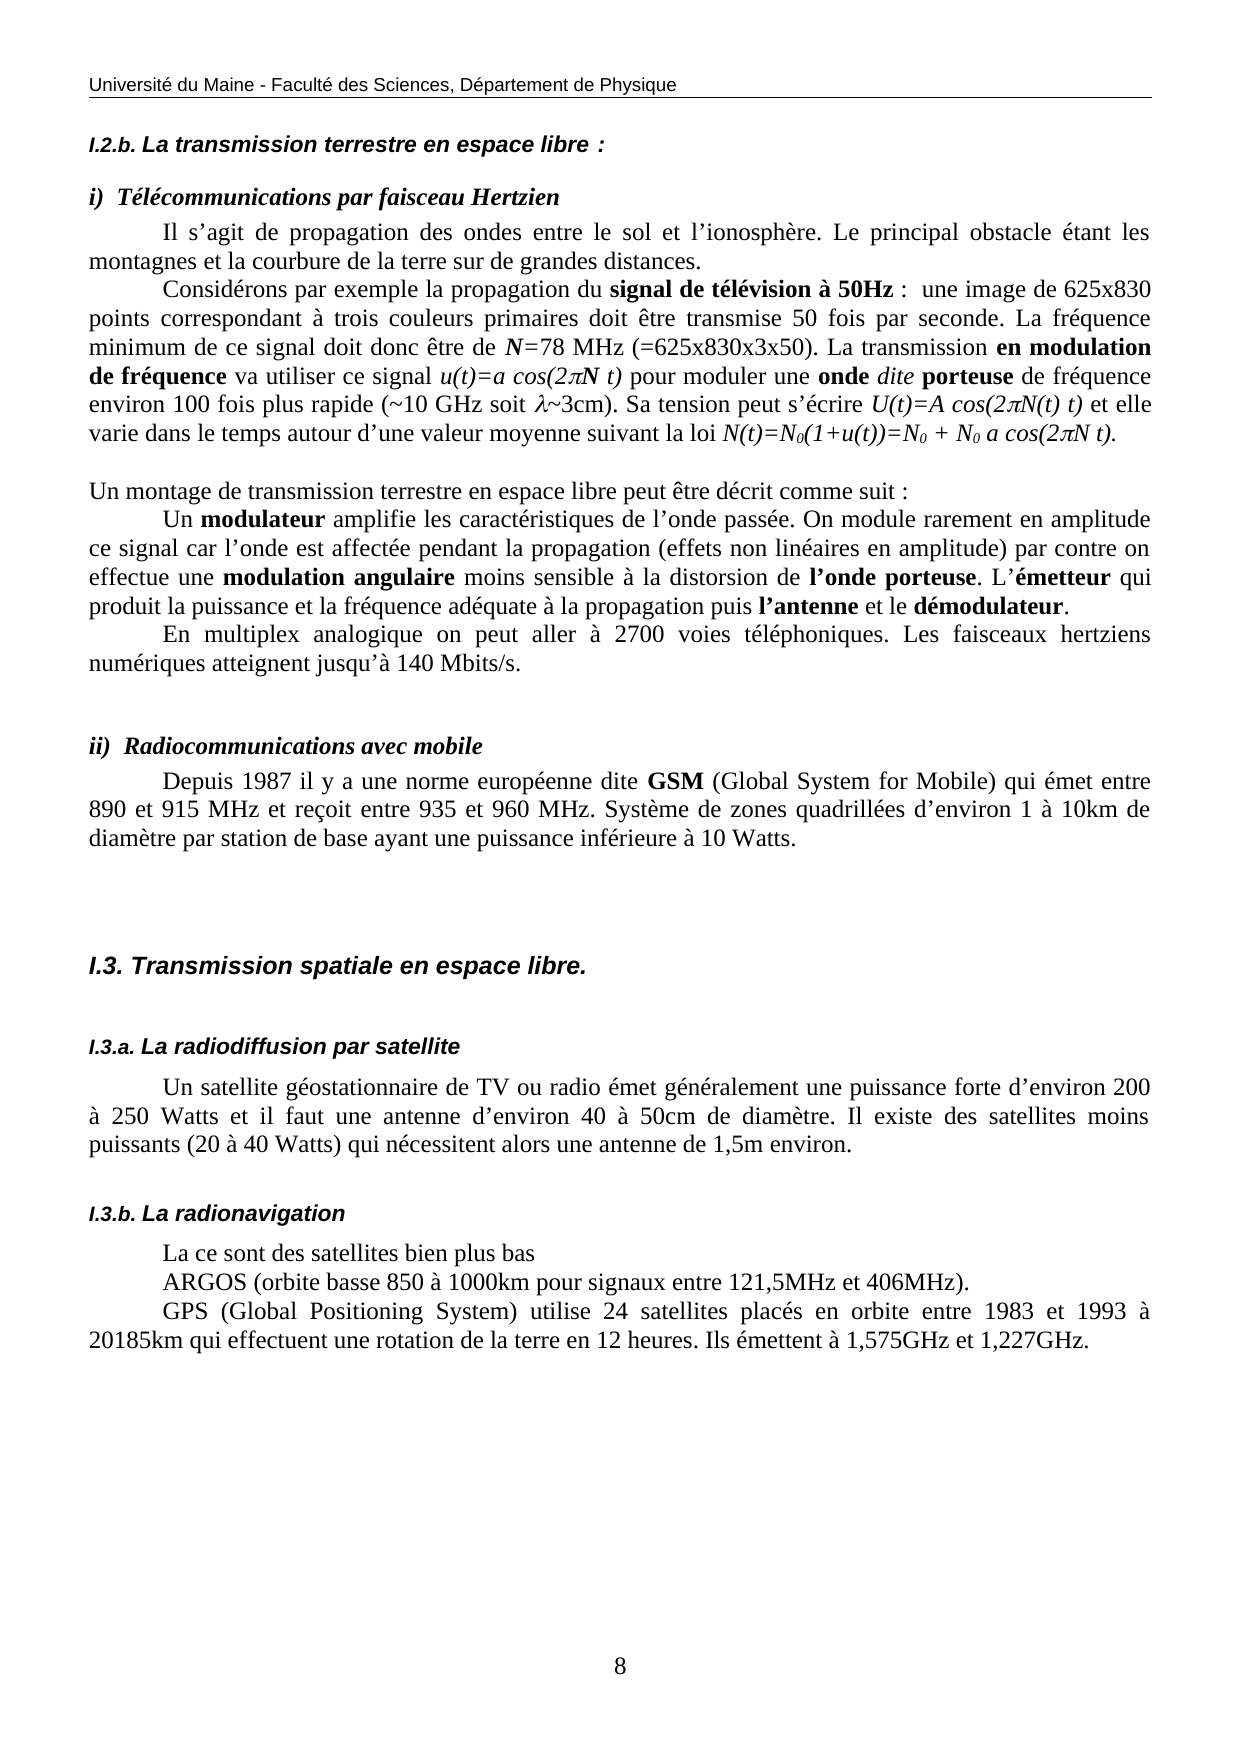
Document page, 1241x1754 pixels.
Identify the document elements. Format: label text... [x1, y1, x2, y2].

subtitle La radiodiffusion par satellite [89, 1033, 1152, 1059]
subtitle Télécommunications par faisceau Hertzien [89, 182, 1152, 211]
text Depuis 1987 il y a une norme européenne dite GSM (Global System for Mobile) qui émet entre 890 et 915 MHz et reçoit entre 935 et 960 MHz. Système de zones quadrillées d’environ 1 à 10km de diamètre par station de base ayant une puissance inférieure à 10 Watts. [89, 766, 1152, 852]
text ARGOS (orbite basse 850 à 1000km pour signaux entre 121,5MHz et 406MHz). [89, 1267, 1152, 1296]
text Il s’agit de propagation des ondes entre le sol et l’ionosphère. Le principal obstacle étant les montagnes et la courbure de la terre sur de grandes distances. [89, 217, 1152, 274]
text La ce sont des satellites bien plus bas [89, 1238, 1152, 1267]
text Considérons par exemple la propagation du signal de télévision à 50Hz : une image de 625x830 points correspondant à trois couleurs primaires doit être transmise 50 fois par seconde. La fréquence minimum de ce signal doit donc être de N=78 MHz (=625x830x3x50). La transmission en modulation de fréquence va utiliser ce signal u(t)=a cos(2N t) pour moduler une onde dite porteuse de fréquence environ 100 fois plus rapide (~10 GHz soit ~3cm). Sa tension peut s’écrire U(t)=A cos(2N(t) t) et elle varie dans le temps autour d’une valeur moyenne suivant la loi N(t)=N0(1+u(t))=N0 + N0 a cos(2N t). [89, 274, 1152, 447]
text Un modulateur amplifie les caractéristiques de l’onde passée. On module rarement en amplitude ce signal car l’onde est affectée pendant la propagation (effets non linéaires en amplitude) par contre on effectue une modulation angulaire moins sensible à la distorsion de l’onde porteuse. L’émetteur qui produit la puissance et la fréquence adéquate à la propagation puis l’antenne et le démodulateur. [89, 504, 1152, 619]
subtitle La radionavigation [89, 1199, 1152, 1226]
subtitle La transmission terrestre en espace libre : [89, 131, 1152, 157]
text Un satellite géostationnaire de TV ou radio émet généralement une puissance forte d’environ 200 à 250 Watts et il faut une antenne d’environ 40 à 50cm de diamètre. Il existe des satellites moins puissants (20 à 40 Watts) qui nécessitent alors une antenne de 1,5m environ. [89, 1072, 1152, 1158]
text GPS (Global Positioning System) utilise 24 satellites placés en orbite entre 1983 et 1993 à 20185km qui effectuent une rotation de la terre en 12 heures. Ils émettent à 1,575GHz et 1,227GHz. [89, 1296, 1152, 1353]
subtitle Transmission spatiale en espace libre. [89, 951, 1152, 979]
subtitle Radiocommunications avec mobile [89, 731, 1152, 759]
text Un montage de transmission terrestre en espace libre peut être décrit comme suit : [89, 476, 1152, 504]
text En multiplex analogique on peut aller à 2700 voies téléphoniques. Les faisceaux hertziens numériques atteignent jusqu’à 140 Mbits/s. [89, 619, 1152, 677]
